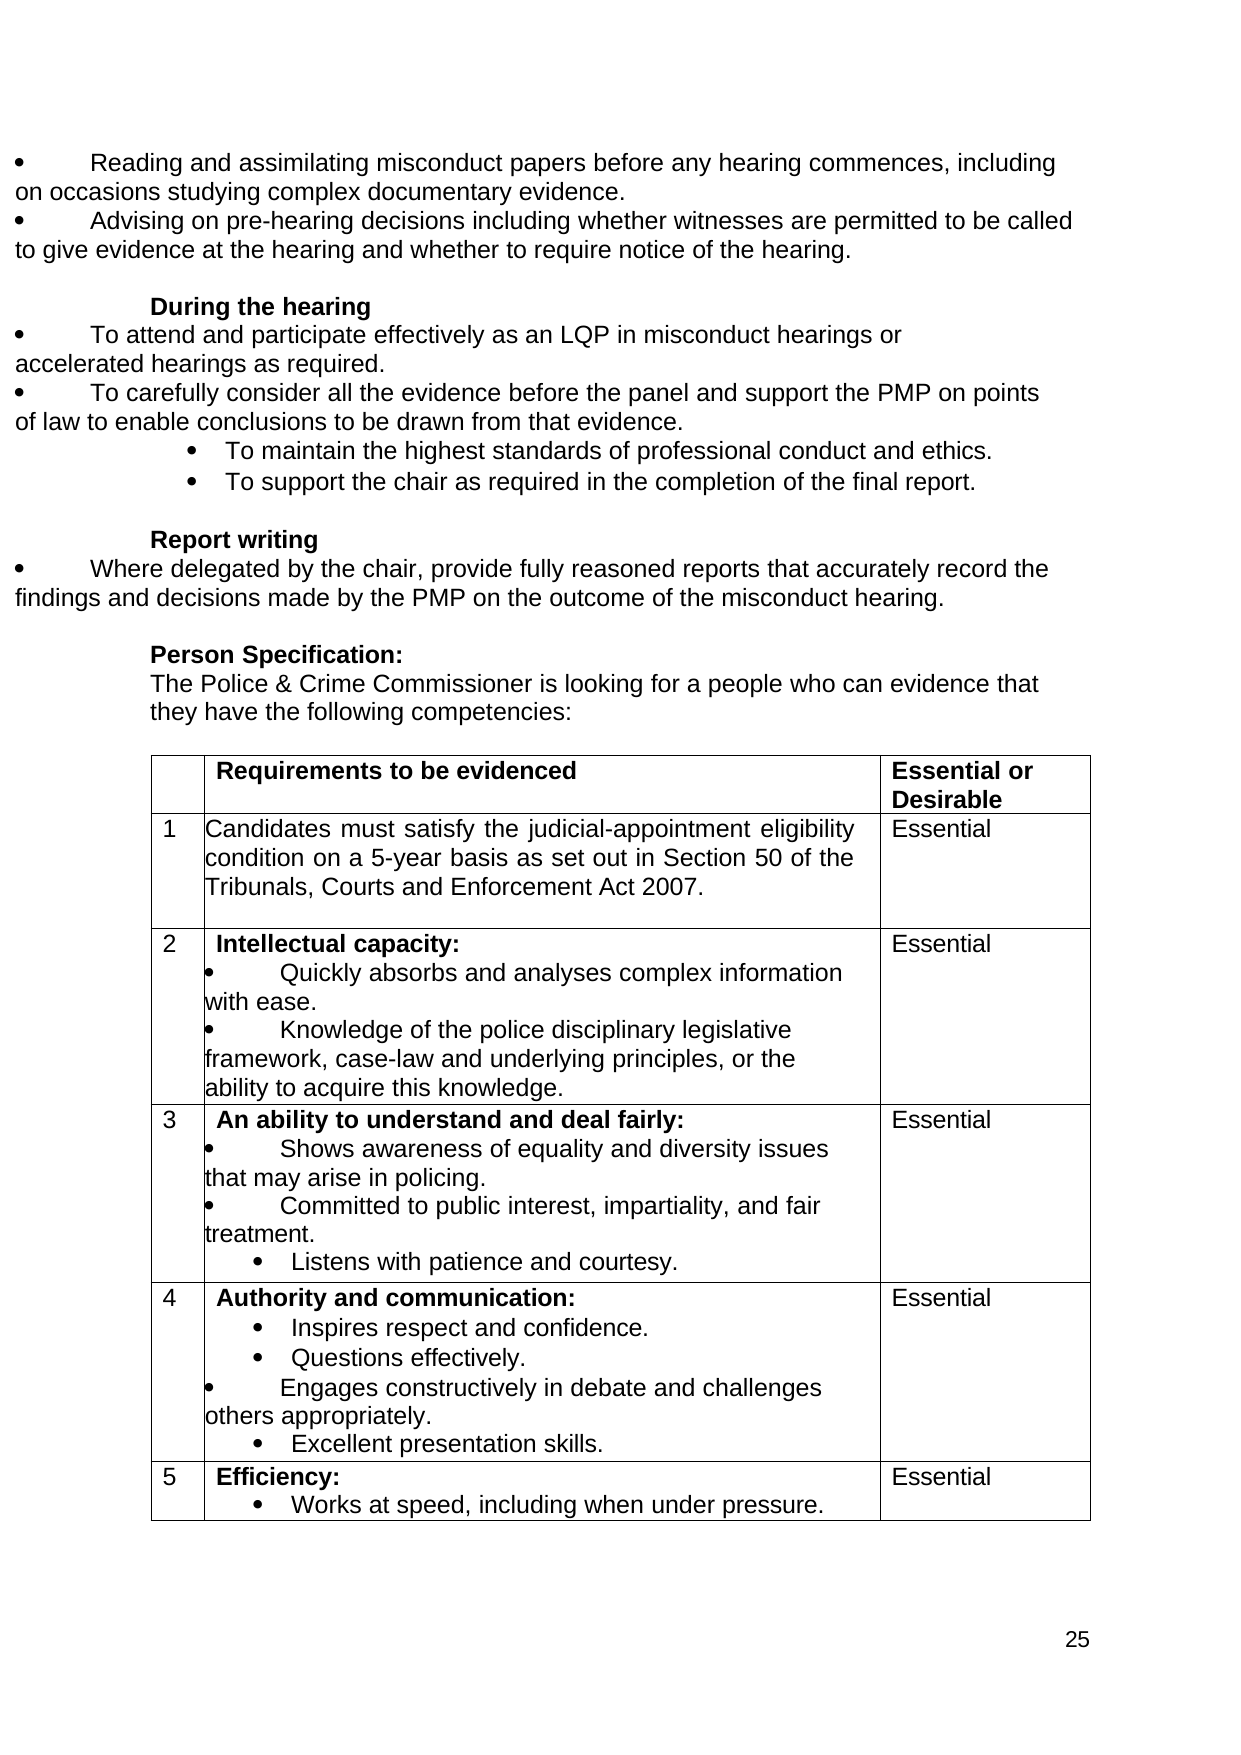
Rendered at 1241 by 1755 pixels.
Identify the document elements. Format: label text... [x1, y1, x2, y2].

list Where delegated by the chair, provide fully reasoned reports that accurately record the findings and decisions made by the PMP on the outcome of the misconduct hearing. [15, 554, 1064, 611]
table_cell An ability to understand and deal fairly: Shows awareness of equality and diversity issues that may arise in policing. Committed to public interest, impartiality, and fair treatment. Listens with patience and courtesy. [205, 1105, 880, 1282]
table_cell Essential [881, 1462, 1090, 1520]
list To support the chair as required in the completion of the final report. [187, 466, 1108, 496]
table_header Requirements to be evidenced [205, 756, 880, 813]
list To maintain the highest standards of professional conduct and ethics. [187, 436, 1108, 466]
list Reading and assimilating misconduct papers before any hearing commences, including on occasions studying complex documentary evidence. [15, 148, 1085, 206]
table_header [152, 756, 204, 813]
table_cell 1 [152, 814, 204, 928]
subtitle Report writing [150, 525, 1108, 554]
table_cell Essential [881, 1105, 1090, 1282]
table_cell Essential [881, 814, 1090, 928]
list Advising on pre-hearing decisions including whether witnesses are permitted to be called to give evidence at the hearing and whether to require notice of the hearing. [15, 206, 1073, 263]
table_cell Intellectual capacity: Quickly absorbs and analyses complex information with ease. Knowledge of the police disciplinary legislative framework, case-law and underlying principles, or the ability to acquire this knowledge. [205, 929, 880, 1104]
text The Police & Crime Commissioner is looking for a people who can evidence that they have the following competencies: [150, 669, 1079, 726]
table_cell Essential [881, 1283, 1090, 1461]
table_cell Essential [881, 929, 1090, 1104]
table_header Essential or Desirable [881, 756, 1090, 813]
subtitle During the hearing [150, 292, 1108, 320]
list To attend and participate effectively as an LQP in misconduct hearings or accelerated hearings as required. [15, 320, 1037, 378]
table_cell 5 [152, 1462, 204, 1520]
table_cell Efficiency: Works at speed, including when under pressure. [205, 1462, 880, 1520]
table_cell 3 [152, 1105, 204, 1282]
table_cell 4 [152, 1283, 204, 1461]
subtitle Person Specification: [150, 640, 1108, 669]
table_cell Authority and communication: Inspires respect and confidence. Questions effectively. Engages constructively in debate and challenges others appropriately. Excellent presentation skills. [205, 1283, 880, 1461]
list To carefully consider all the evidence before the panel and support the PMP on points of law to enable conclusions to be drawn from that evidence. [15, 378, 1066, 436]
table_cell Candidates must satisfy the judicial-appointment eligibility condition on a 5-year basis as set out in Section 50 of the Tribunals, Courts and Enforcement Act 2007. [205, 814, 880, 928]
table_cell 2 [152, 929, 204, 1104]
